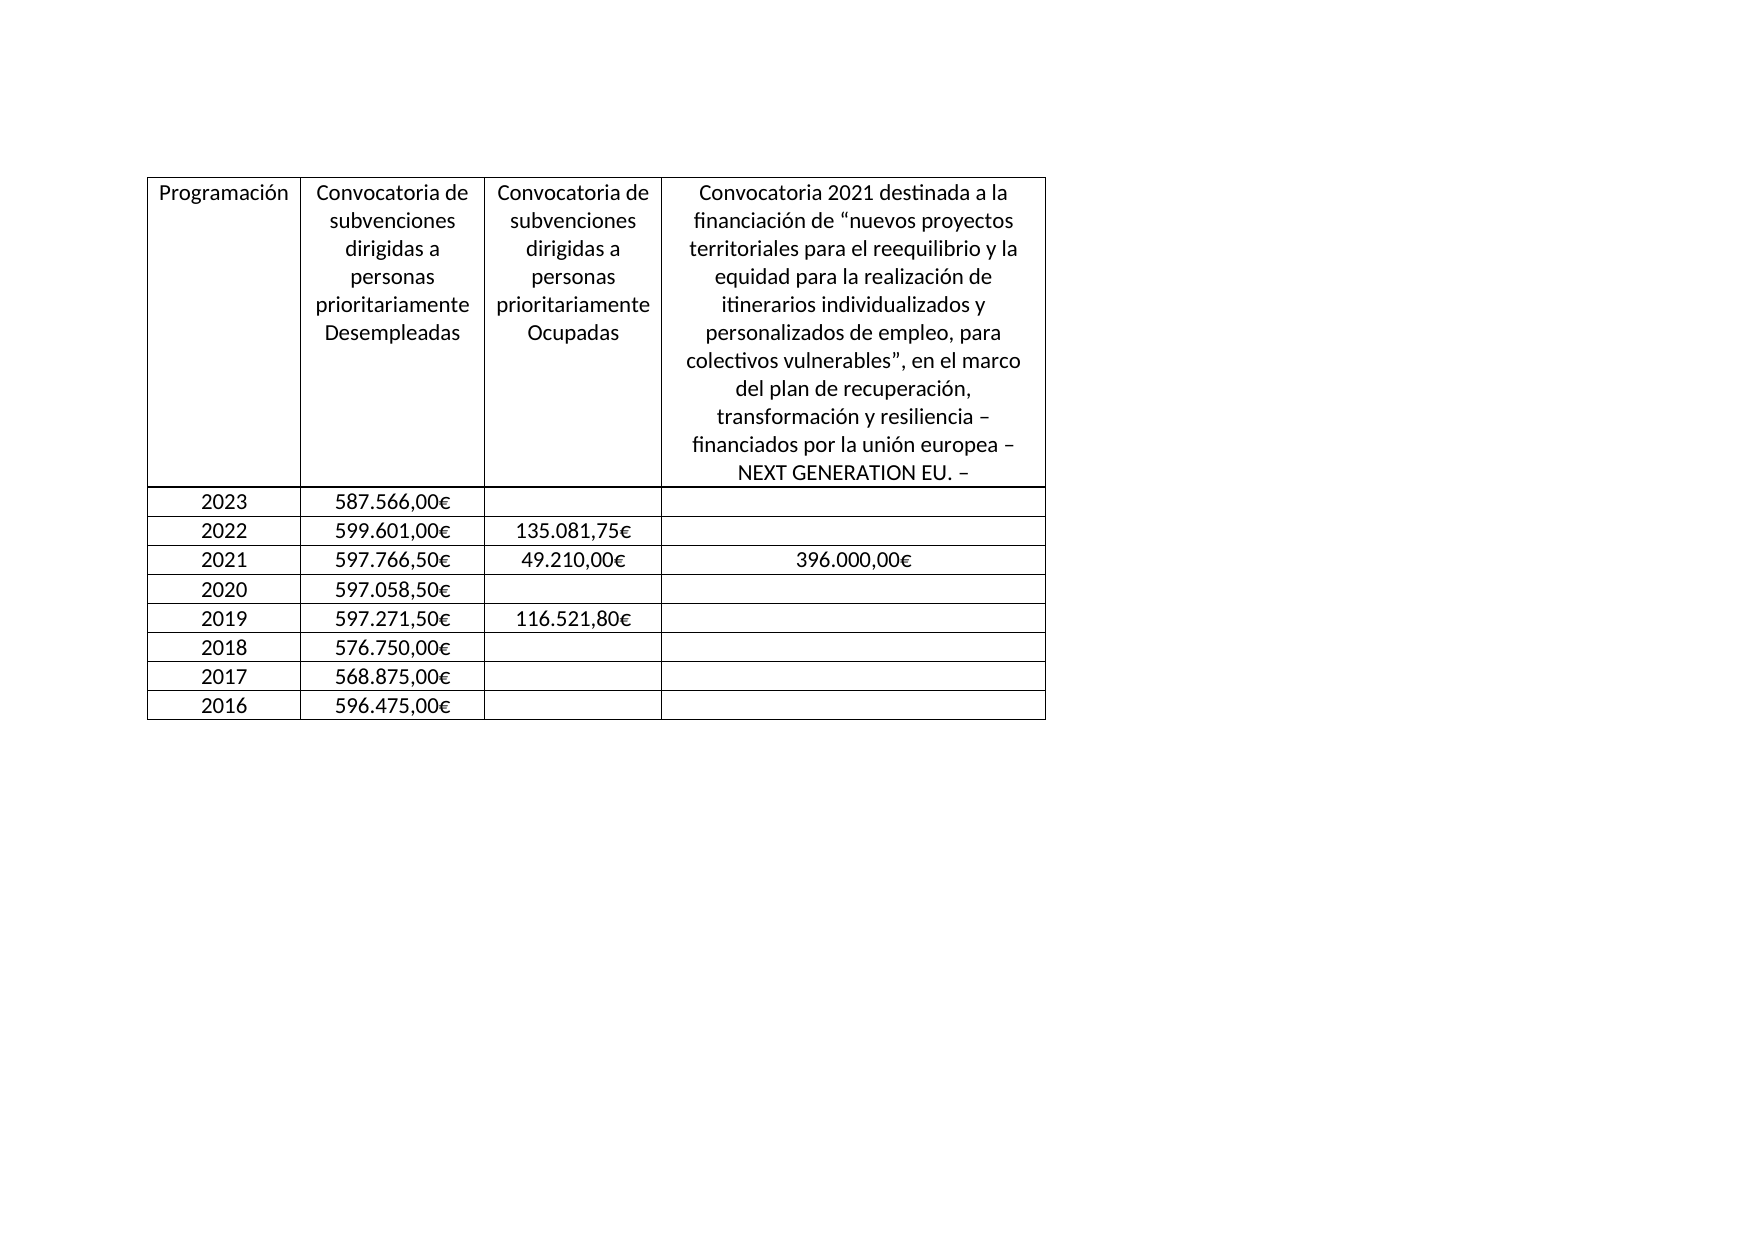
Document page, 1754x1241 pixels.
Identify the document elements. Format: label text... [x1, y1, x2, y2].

table_cell 2016 [148, 691, 300, 719]
table_cell 2020 [148, 575, 300, 603]
table_cell 597.058,50€ [301, 575, 484, 603]
table_cell 568.875,00€ [301, 662, 484, 690]
table_cell [662, 575, 1045, 603]
table_cell [662, 633, 1045, 661]
table_cell [662, 691, 1045, 719]
table_cell 597.271,50€ [301, 604, 484, 632]
table_cell 2018 [148, 633, 300, 661]
table_cell 2022 [148, 517, 300, 544]
table_header Convocatoria de subvenciones dirigidas a personas prioritariamente Desempleadas [301, 178, 484, 486]
table_cell 576.750,00€ [301, 633, 484, 661]
table_cell 2019 [148, 604, 300, 632]
table_header Convocatoria 2021 destinada a la financiación de “nuevos proyectos territoriales para el reequilibrio y la equidad para la realización de itinerarios individualizados y personalizados de empleo, para colectivos vulnerables”, en el marco del plan de recuperación, transformación y resiliencia – financiados por la unión europea – NEXT GENERATION EU. – [662, 178, 1045, 486]
table_cell [662, 488, 1045, 516]
table_cell 116.521,80€ [485, 604, 661, 632]
table_cell [485, 691, 661, 719]
table_cell [485, 575, 661, 603]
table_cell 597.766,50€ [301, 546, 484, 574]
table_cell [485, 633, 661, 661]
table_cell 2023 [148, 488, 300, 516]
table_cell 135.081,75€ [485, 517, 661, 544]
table_cell [485, 662, 661, 690]
table_cell 396.000,00€ [662, 546, 1045, 574]
table_cell [485, 488, 661, 516]
table_cell 596.475,00€ [301, 691, 484, 719]
table_header Programación [148, 178, 300, 486]
table_cell [662, 662, 1045, 690]
table_cell [662, 517, 1045, 544]
table_cell 599.601,00€ [301, 517, 484, 544]
table_cell 2017 [148, 662, 300, 690]
table_cell 587.566,00€ [301, 488, 484, 516]
table_cell 49.210,00€ [485, 546, 661, 574]
table_header Convocatoria de subvenciones dirigidas a personas prioritariamente Ocupadas [485, 178, 661, 486]
table_cell [662, 604, 1045, 632]
table_cell 2021 [148, 546, 300, 574]
